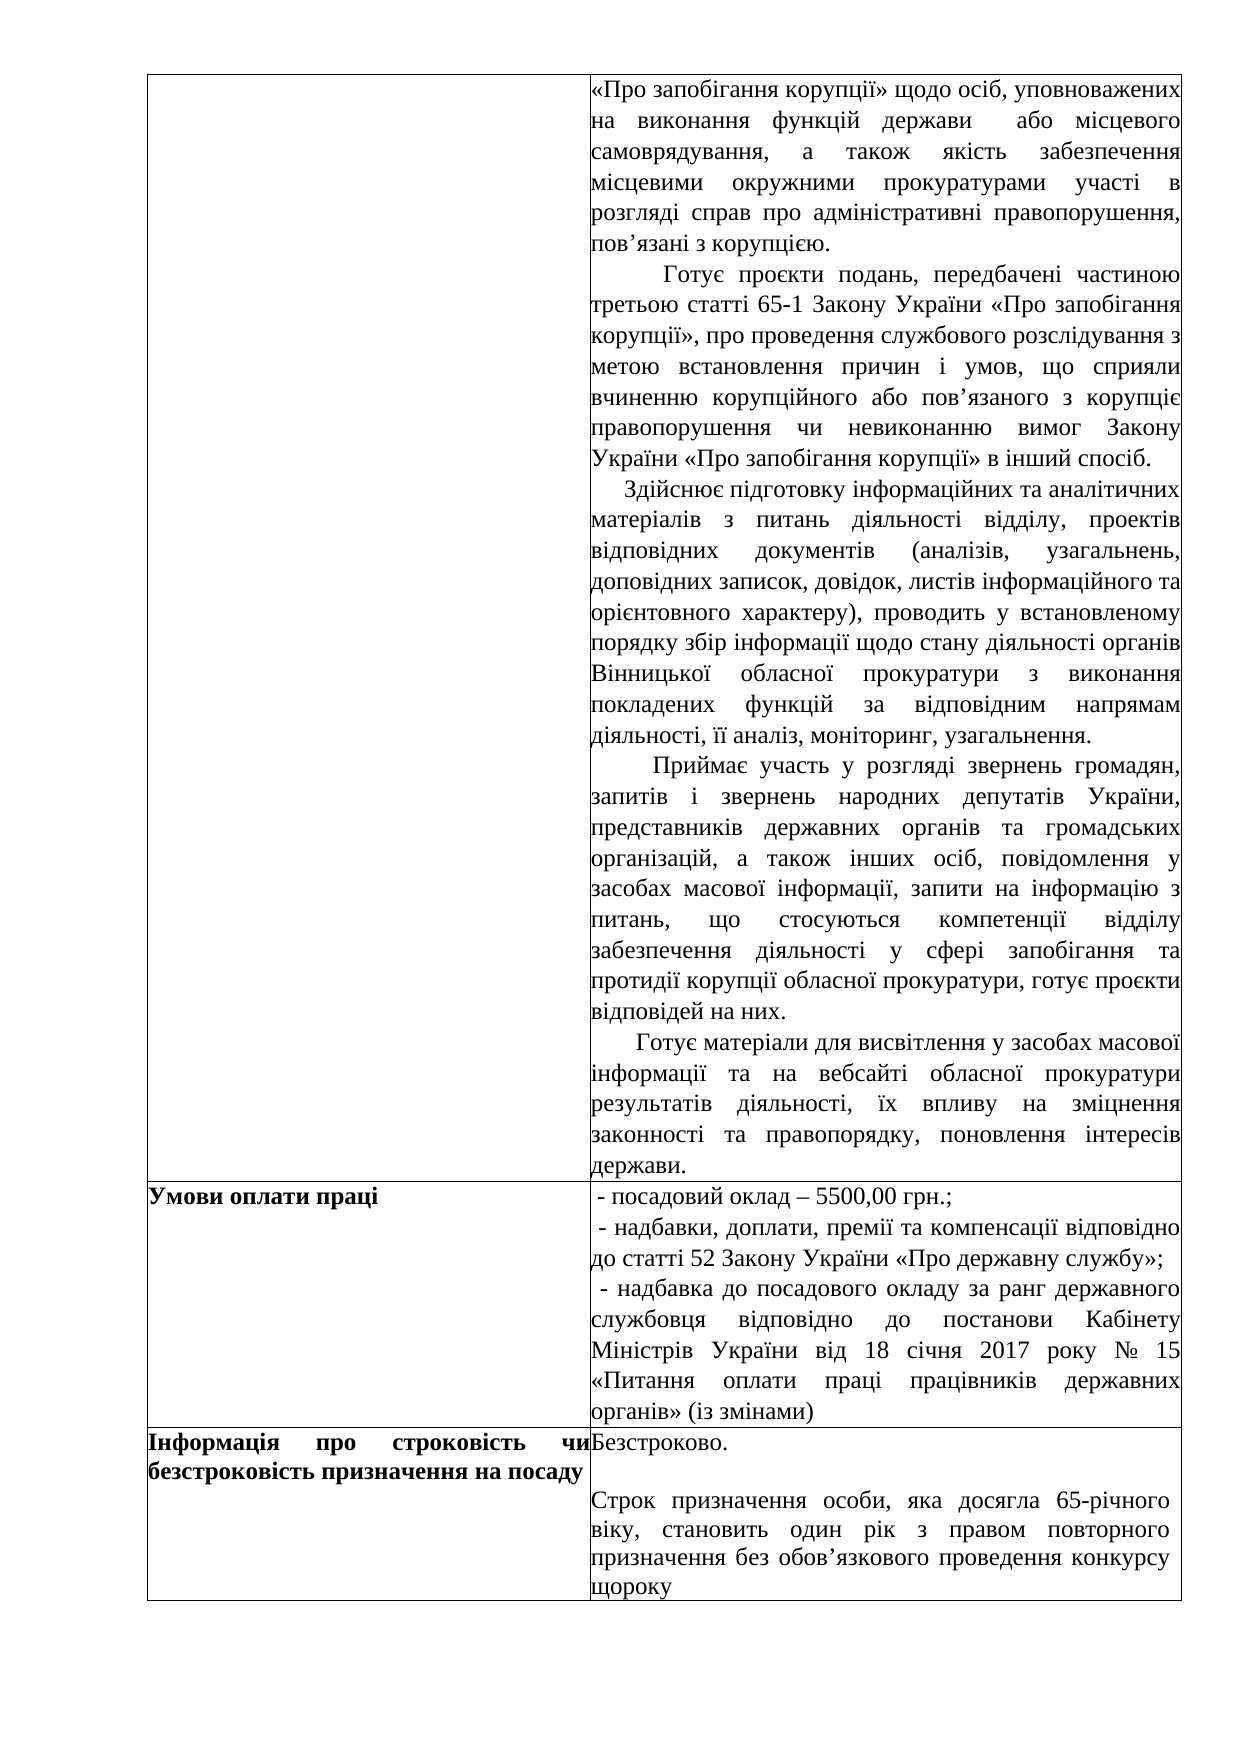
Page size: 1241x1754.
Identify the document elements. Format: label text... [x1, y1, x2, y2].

table_header «Про запобігання корупції» щодо осіб, уповноважених на виконання функцій держави або місцевого самоврядування, а також якість забезпечення місцевими окружними прокуратурами участі в розгляді справ про адміністративні правопорушення, пов’язані з корупцією. Готує проєкти подань, передбачені частиною третьою статті 65-1 Закону України «Про запобігання корупції», про проведення службового розслідування з метою встановлення причин і умов, що сприяли вчиненню корупційного або пов’язаного з корупціє правопорушення чи невиконанню вимог Закону України «Про запобігання корупції» в інший спосіб. Здійснює підготовку інформаційних та аналітичних матеріалів з питань діяльності відділу, проектів відповідних документів (аналізів, узагальнень, доповідних записок, довідок, листів інформаційного та орієнтовного характеру), проводить у встановленому порядку збір інформації щодо стану діяльності органів Вінницької обласної прокуратури з виконання покладених функцій за відповідним напрямам діяльності, її аналіз, моніторинг, узагальнення. Приймає участь у розгляді звернень громадян, запитів і звернень народних депутатів України, представників державних органів та громадських організацій, а також інших осіб, повідомлення у засобах масової інформації, запити на інформацію з питань, що стосуються компетенції відділу забезпечення діяльності у сфері запобігання та протидії корупції обласної прокуратури, готує проєкти відповідей на них. Готує матеріали для висвітлення у засобах масової інформації та на вебсайті обласної прокуратури результатів діяльності, їх впливу на зміцнення законності та правопорядку, поновлення інтересів держави. [591, 75, 1181, 1181]
table_header [148, 75, 590, 1181]
table_cell Інформація про строковість чи безстроковість призначення на посаду [148, 1428, 590, 1600]
table_cell Умови оплати праці [148, 1182, 590, 1427]
table_cell - посадовий оклад – 5500,00 грн.; - надбавки, доплати, премії та компенсації відповідно до статті 52 Закону України «Про державну службу»; - надбавка до посадового окладу за ранг державного службовця відповідно до постанови Кабінету Міністрів України від 18 січня 2017 року № 15 «Питання оплати праці працівників державних органів» (із змінами) [591, 1182, 1181, 1427]
table_cell Безстроково. Строк призначення особи, яка досягла 65-річного віку, становить один рік з правом повторного призначення без обов’язкового проведення конкурсу щороку [591, 1428, 1181, 1600]
